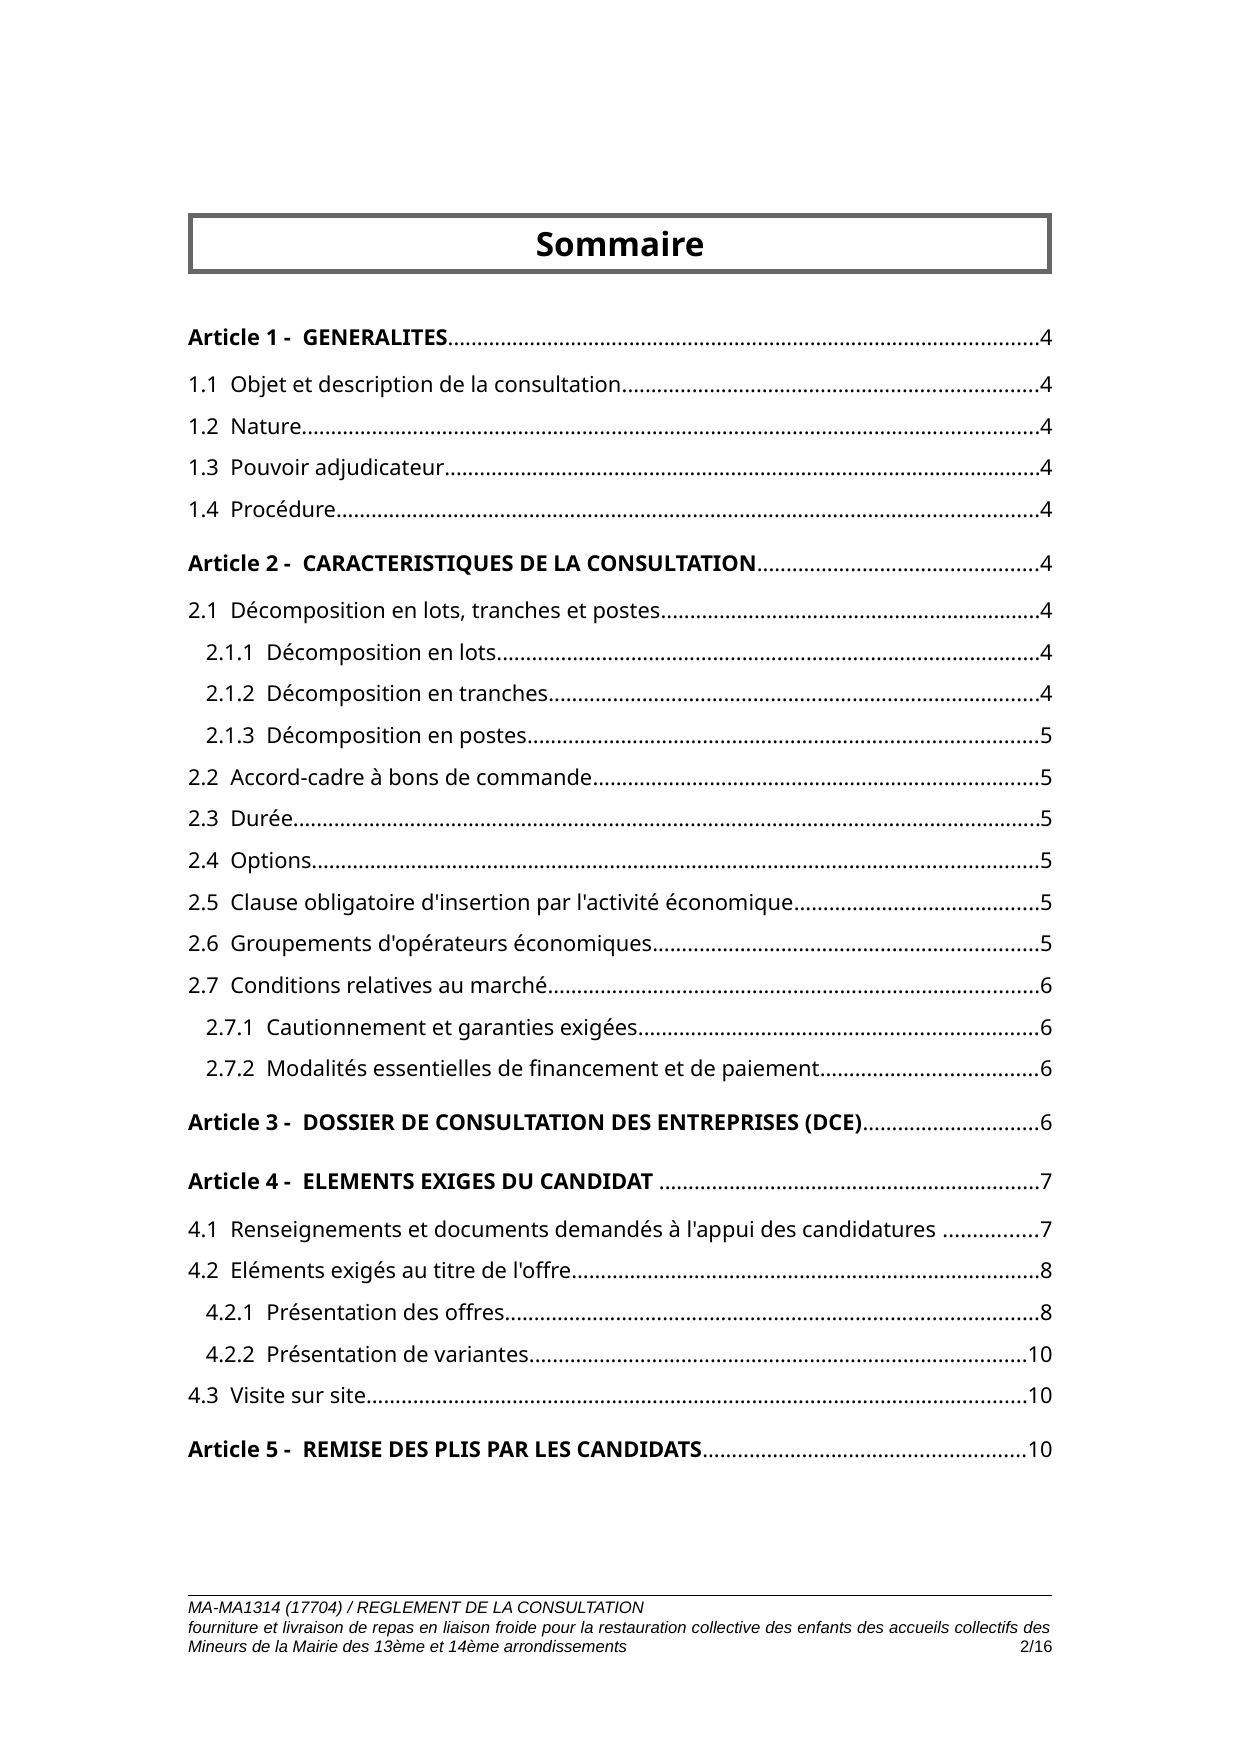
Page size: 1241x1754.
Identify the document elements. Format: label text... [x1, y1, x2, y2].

text 1.4 Procédure 4 [188, 494, 1052, 524]
text 2.7.1 Cautionnement et garanties exigées 6 [206, 1012, 1052, 1041]
text 1.3 Pouvoir adjudicateur 4 [188, 452, 1052, 482]
text 2.6 Groupements d'opérateurs économiques 5 [188, 928, 1052, 958]
text 4.2.2 Présentation de variantes 10 [206, 1338, 1052, 1368]
text 2.1.1 Décomposition en lots 4 [206, 637, 1052, 666]
text Article 4 - ELEMENTS EXIGES DU CANDIDAT 7 [188, 1166, 1052, 1196]
text 2.3 Durée 5 [188, 803, 1052, 833]
text 1.1 Objet et description de la consultation 4 [188, 369, 1052, 399]
text Article 1 - GENERALITES 4 [188, 322, 1052, 351]
text Article 3 - DOSSIER DE CONSULTATION DES ENTREPRISES (DCE) 6 [188, 1107, 1052, 1137]
text 2.7.2 Modalités essentielles de financement et de paiement 6 [206, 1053, 1052, 1083]
text Article 2 - CARACTERISTIQUES DE LA CONSULTATION 4 [188, 547, 1052, 577]
text 4.3 Visite sur site 10 [188, 1380, 1052, 1410]
text 2.1.2 Décomposition en tranches 4 [206, 678, 1052, 708]
text 1.2 Nature 4 [188, 411, 1052, 441]
text 4.2.1 Présentation des offres 8 [206, 1297, 1052, 1327]
text Article 5 - REMISE DES PLIS PAR LES CANDIDATS 10 [188, 1434, 1052, 1463]
text 2.2 Accord-cadre à bons de commande 5 [188, 762, 1052, 791]
text 2.5 Clause obligatoire d'insertion par l'activité économique 5 [188, 887, 1052, 916]
text 2.7 Conditions relatives au marché 6 [188, 970, 1052, 1000]
text 2.4 Options 5 [188, 845, 1052, 875]
subtitle Sommaire [193, 218, 1047, 269]
text 2.1.3 Décomposition en postes 5 [206, 720, 1052, 750]
text 4.1 Renseignements et documents demandés à l'appui des candidatures 7 [188, 1213, 1052, 1243]
text 2.1 Décomposition en lots, tranches et postes 4 [188, 595, 1052, 625]
text 4.2 Eléments exigés au titre de l'offre 8 [188, 1255, 1052, 1285]
